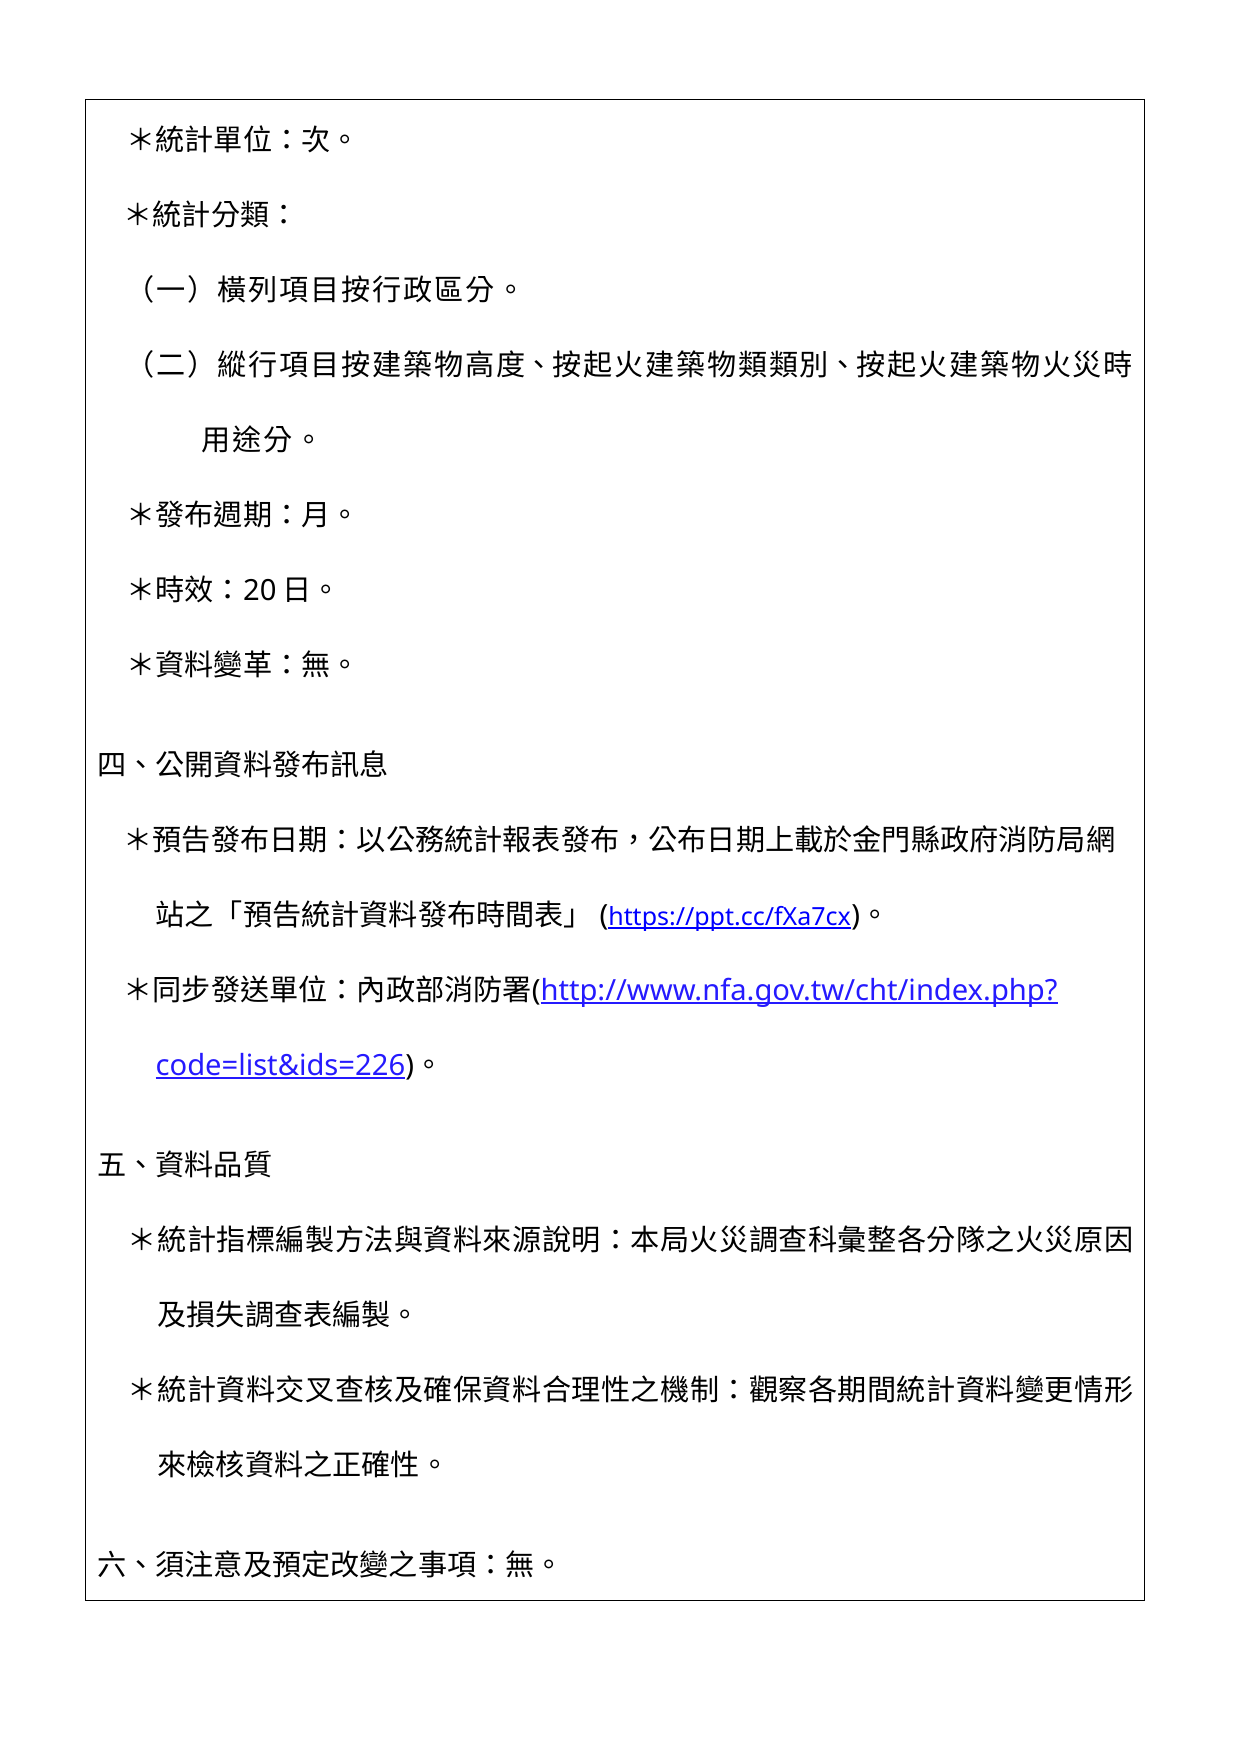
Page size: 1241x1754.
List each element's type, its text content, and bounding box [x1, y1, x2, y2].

table_header ＊統計單位：次。 ＊統計分類： （一）橫列項目按行政區分。 （二）縱行項目按建築物高度、按起火建築物類類別、按起火建築物火災時用途分。 ＊發布週期：月。 ＊時效：20日。 ＊資料變革：無。 四、公開資料發布訊息 ＊預告發布日期：以公務統計報表發布，公布日期上載於金門縣政府消防局網站之「預告統計資料發布時間表」 (https://ppt.cc/fXa7cx)。 ＊同步發送單位：內政部消防署(http://www.nfa.gov.tw/cht/index.php?code=list&ids=226)。 五、資料品質 ＊統計指標編製方法與資料來源說明：本局火災調查科彙整各分隊之火災原因及損失調查表編製。 ＊統計資料交叉查核及確保資料合理性之機制：觀察各期間統計資料變更情形來檢核資料之正確性。 六、須注意及預定改變之事項：無。 [86, 100, 1144, 1600]
